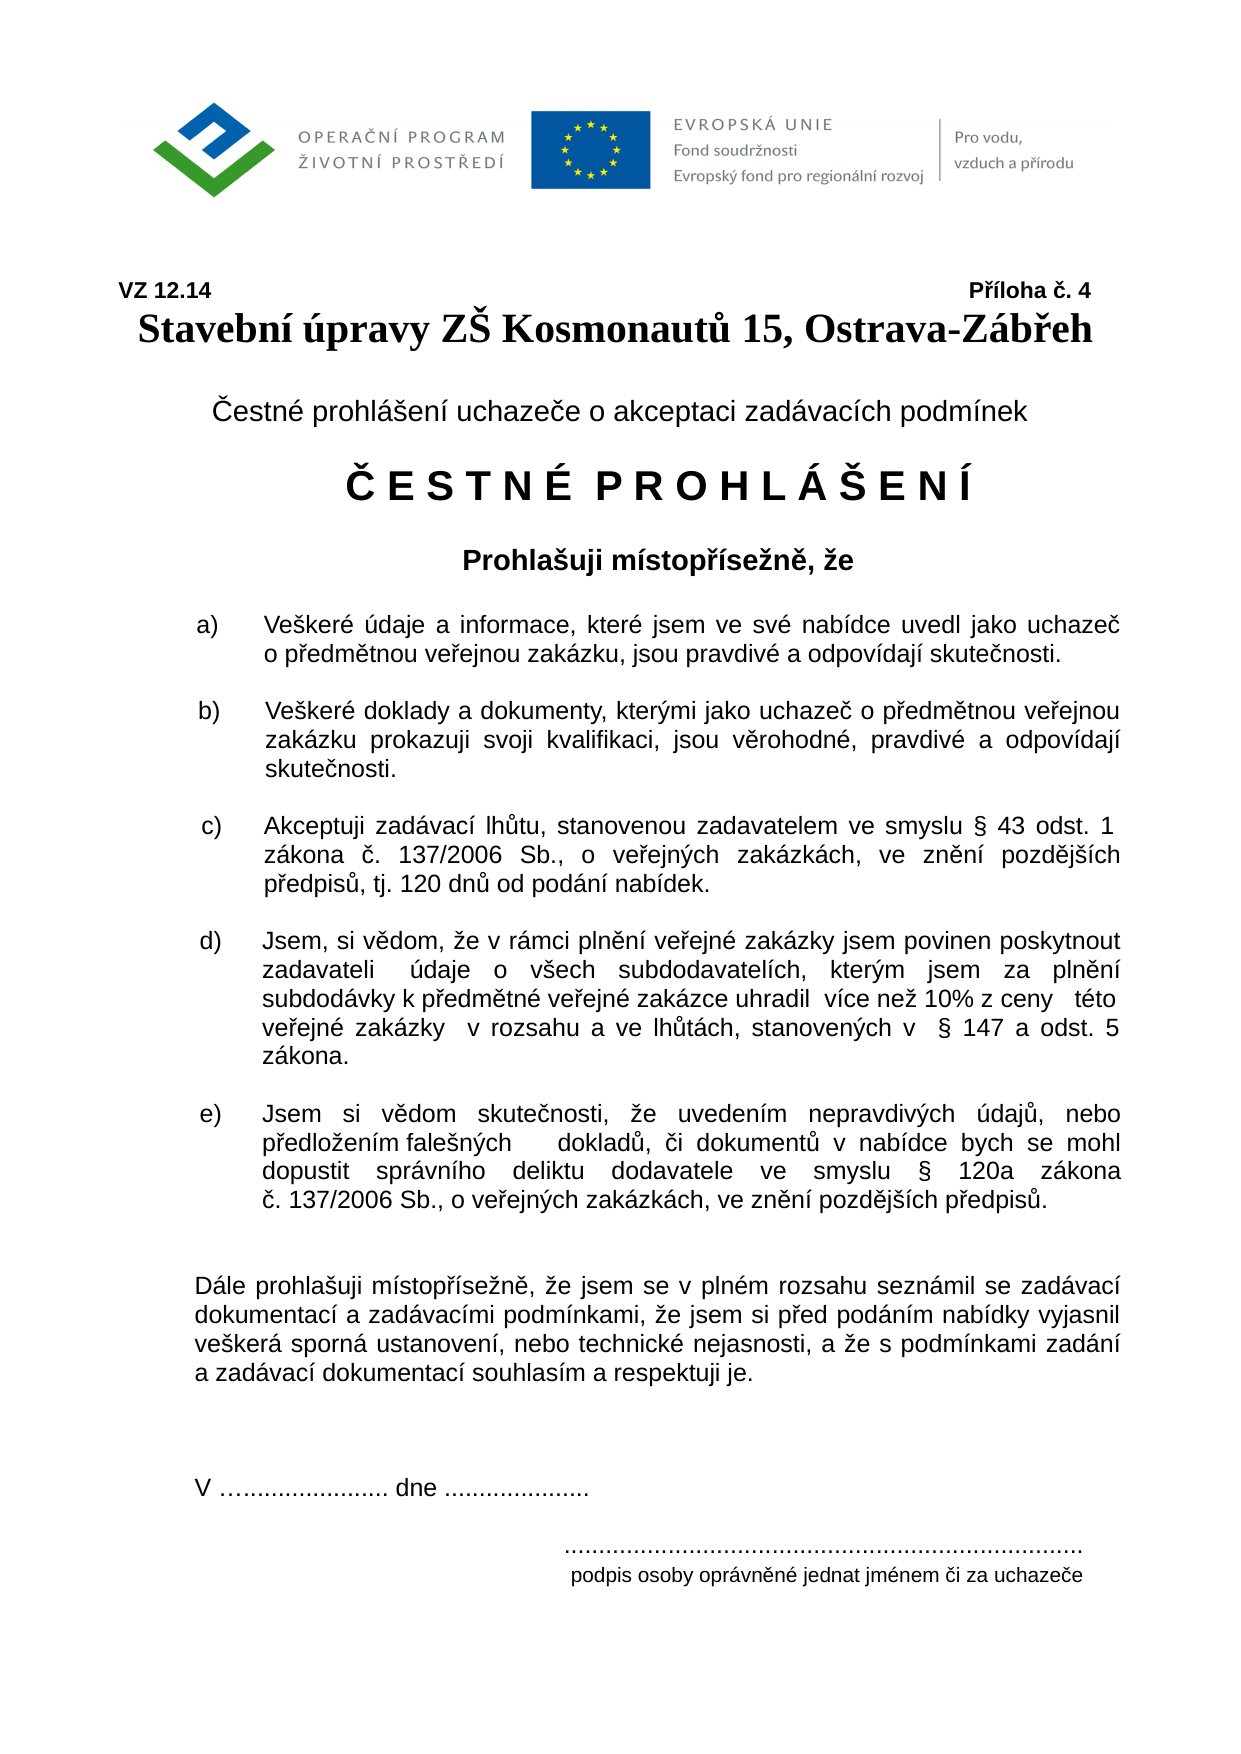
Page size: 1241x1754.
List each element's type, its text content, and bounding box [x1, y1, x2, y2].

list Jsem, si vědom, že v rámci plnění veřejné zakázky jsem povinen poskytnout zadavateli údaje o všech subdodavatelích, kterým jsem za plnění subdodávky k předmětné veřejné zakázce uhradil více než 10% z ceny této veřejné zakázky v rozsahu a ve lhůtách, stanovených v § 147 a odst. 5 zákona. [199, 926, 1122, 1070]
text podpis osoby oprávněné jednat jménem či za uchazeče [194, 1559, 1122, 1588]
text ........................................................................... [194, 1530, 1122, 1559]
text Prohlašuji místopřísežně, že [194, 543, 1122, 577]
text Dále prohlašuji místopřísežně, že jsem se v plném rozsahu seznámil se zadávací dokumentací a zadávacími podmínkami, že jsem si před podáním nabídky vyjasnil veškerá sporná ustanovení, nebo technické nejasnosti, a že s podmínkami zadání a zadávací dokumentací souhlasím a respektuji je. [194, 1271, 1122, 1386]
picture [115, 75, 1116, 233]
text V …..................... dne ..................... [194, 1473, 1122, 1501]
text Čestné prohlášení uchazeče o akceptaci zadávacích podmínek [118, 394, 1122, 428]
list Veškeré údaje a informace, které jsem ve své nabídce uvedl jako uchazeč o předmětnou veřejnou zakázku, jsou pravdivé a odpovídají skutečnosti. [196, 610, 1122, 668]
text Č E S T N É P R O H L Á Š E N Í [194, 462, 1122, 509]
list Veškeré doklady a dokumenty, kterými jako uchazeč o předmětnou veřejnou zakázku prokazuji svoji kvalifikaci, jsou věrohodné, pravdivé a odpovídají skutečnosti. [198, 696, 1122, 783]
list Jsem si vědom skutečnosti, že uvedením nepravdivých údajů, nebo předložením falešných dokladů, či dokumentů v nabídce bych se mohl dopustit správního deliktu dodavatele ve smyslu § 120a zákona č. 137/2006 Sb., o veřejných zakázkách, ve znění pozdějších předpisů. [199, 1099, 1122, 1214]
list Akceptuji zadávací lhůtu, stanovenou zadavatelem ve smyslu § 43 odst. 1 zákona č. 137/2006 Sb., o veřejných zakázkách, ve znění pozdějších předpisů, tj. 120 dnů od podání nabídek. [201, 811, 1122, 898]
